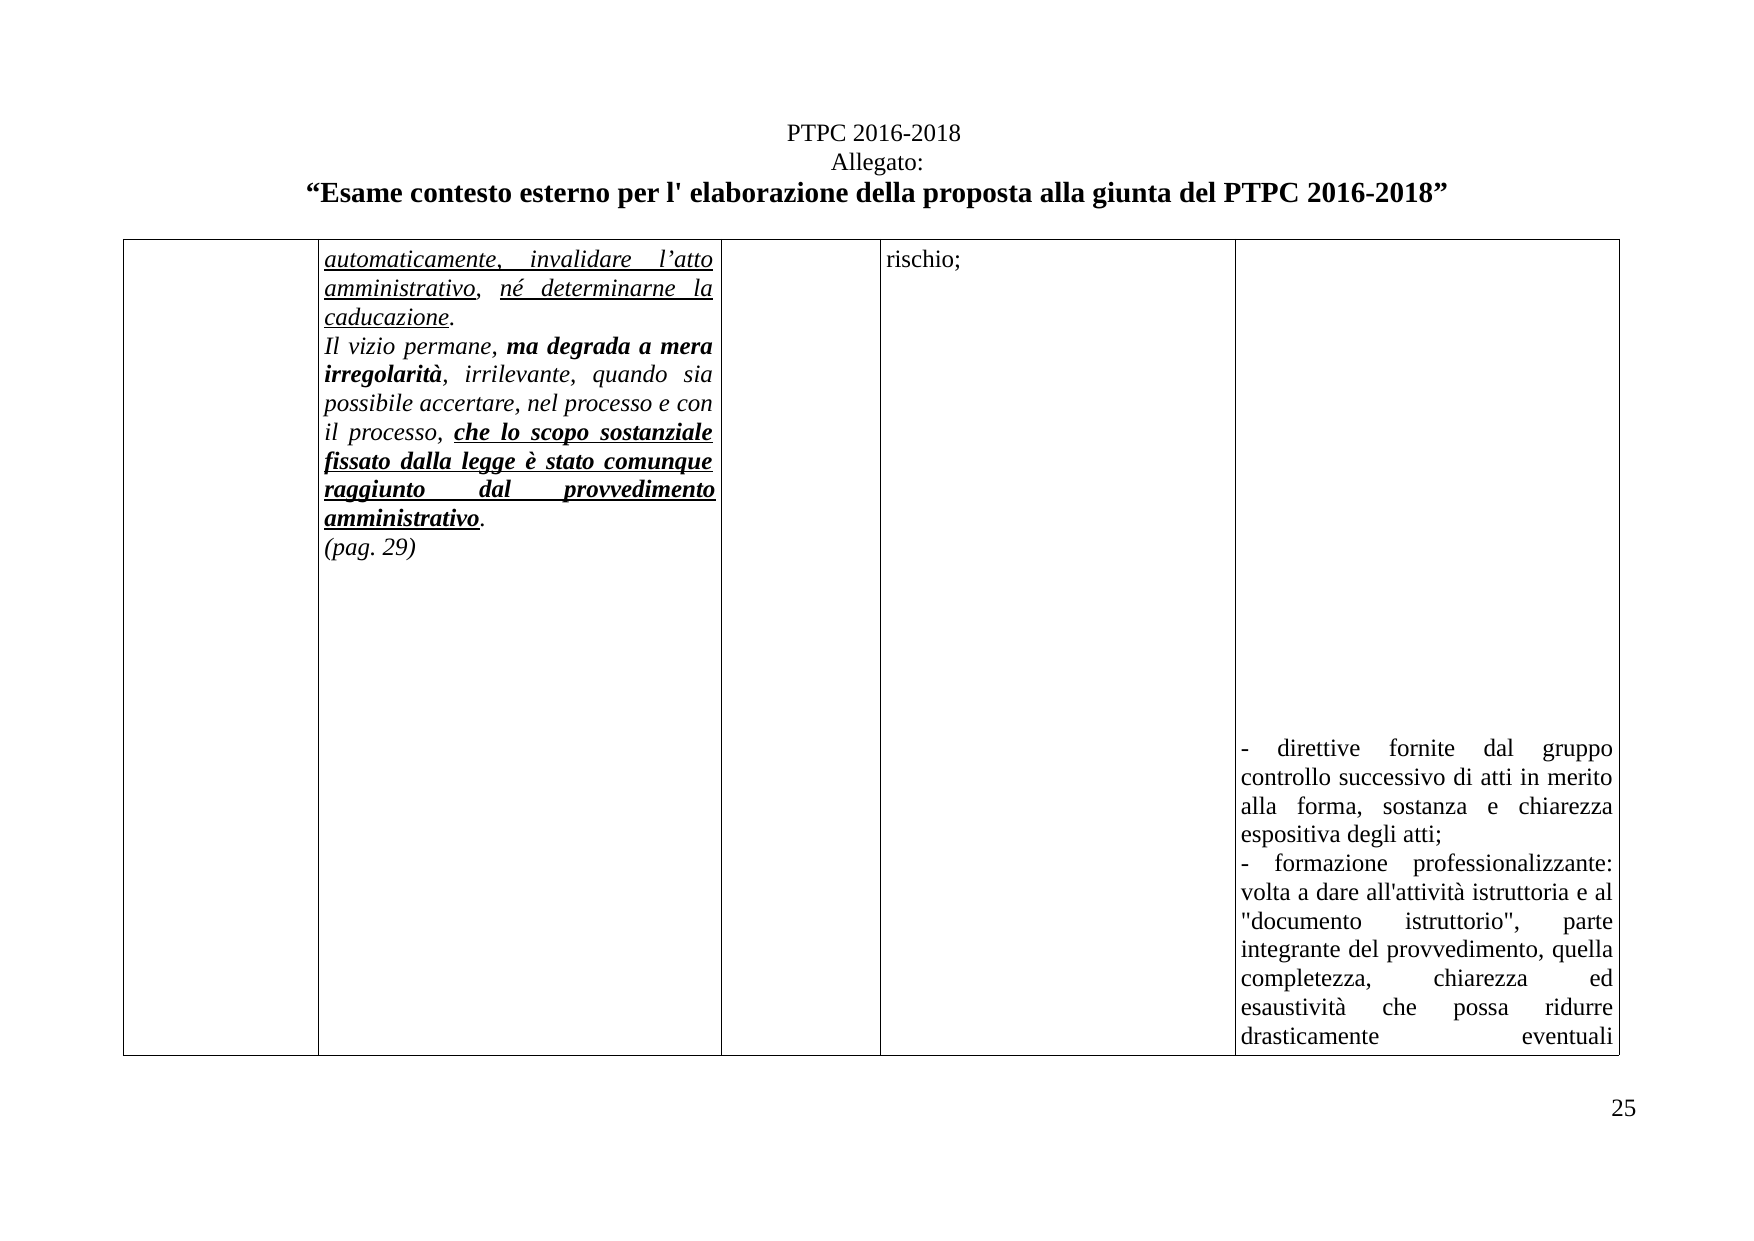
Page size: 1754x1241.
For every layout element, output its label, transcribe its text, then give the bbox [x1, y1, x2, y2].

table_cell [722, 240, 880, 1055]
table_cell rischio; [881, 240, 1235, 1055]
table_cell [124, 240, 318, 1055]
table_cell automaticamente, invalidare l’atto amministrativo, né determinarne la caducazione. Il vizio permane, ma degrada a mera irregolarità, irrilevante, quando sia possibile accertare, nel processo e con il processo, che lo scopo sostanziale fissato dalla legge è stato comunque raggiunto dal provvedimento amministrativo. (pag. 29) [319, 240, 721, 1055]
table_cell - direttive fornite dal gruppo controllo successivo di atti in merito alla forma, sostanza e chiarezza espositiva degli atti; - formazione professionalizzante: volta a dare all'attività istruttoria e al "documento istruttorio", parte integrante del provvedimento, quella completezza, chiarezza ed esaustività che possa ridurre drasticamente eventuali [1236, 240, 1619, 1055]
